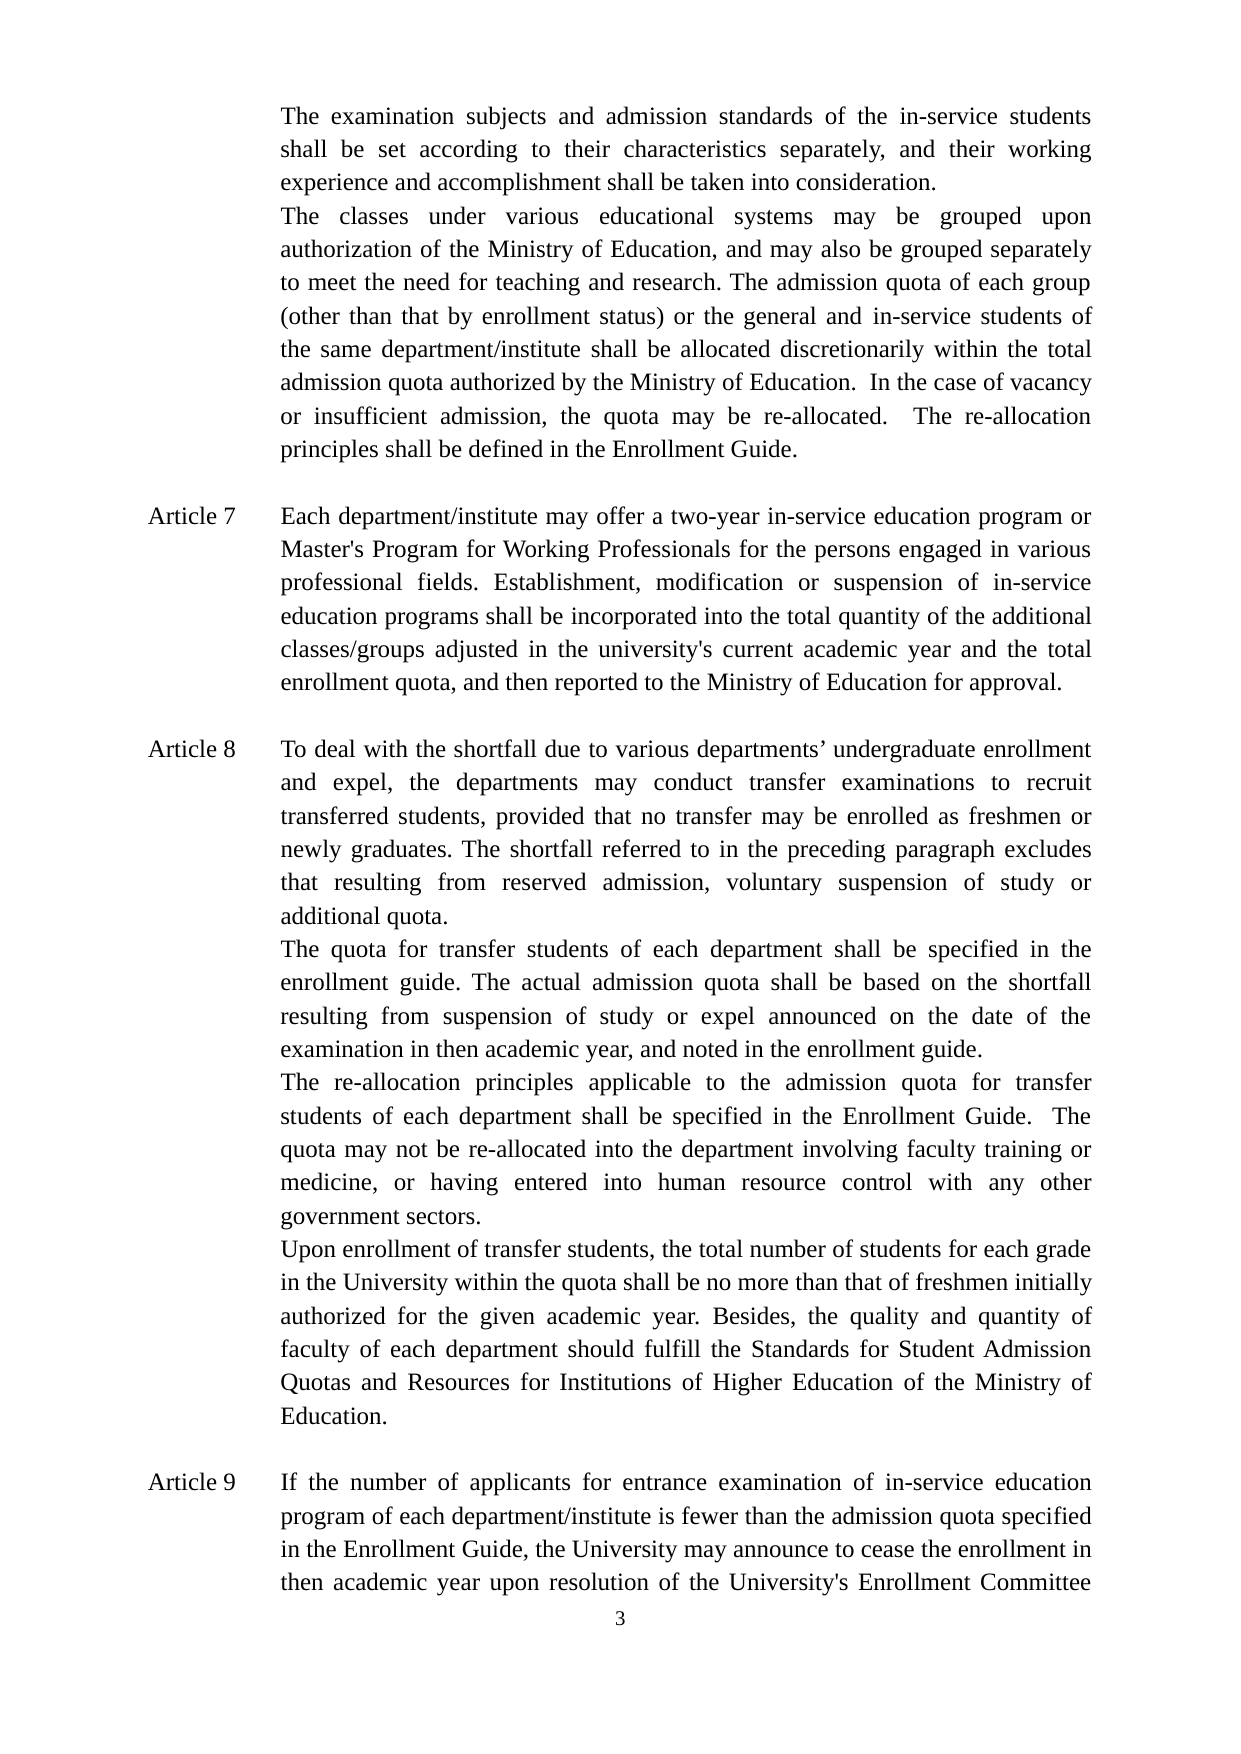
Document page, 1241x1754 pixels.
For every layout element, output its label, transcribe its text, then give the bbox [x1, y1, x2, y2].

text The re-allocation principles applicable to the admission quota for transfer students of each department shall be specified in the Enrollment Guide. The quota may not be re-allocated into the department involving faculty training or medicine, or having entered into human resource control with any other government sectors. [280, 1064, 1092, 1231]
text The quota for transfer students of each department shall be specified in the enrollment guide. The actual admission quota shall be based on the shortfall resulting from suspension of study or expel announced on the date of the examination in then academic year, and noted in the enrollment guide. [280, 931, 1092, 1064]
text Article 8 To deal with the shortfall due to various departments’ undergraduate enrollment and expel, the departments may conduct transfer examinations to recruit transferred students, provided that no transfer may be enrolled as freshmen or newly graduates. The shortfall referred to in the preceding paragraph excludes that resulting from reserved admission, voluntary suspension of study or additional quota. [148, 731, 1092, 931]
text The examination subjects and admission standards of the in-service students shall be set according to their characteristics separately, and their working experience and accomplishment shall be taken into consideration. [280, 97, 1092, 197]
text The classes under various educational systems may be grouped upon authorization of the Ministry of Education, and may also be grouped separately to meet the need for teaching and research. The admission quota of each group (other than that by enrollment status) or the general and in-service students of the same department/institute shall be allocated discretionarily within the total admission quota authorized by the Ministry of Education. In the case of vacancy or insufficient admission, the quota may be re-allocated. The re-allocation principles shall be defined in the Enrollment Guide. [280, 197, 1092, 464]
text Article 7 Each department/institute may offer a two-year in-service education program or Master's Program for Working Professionals for the persons engaged in various professional fields. Establishment, modification or suspension of in-service education programs shall be incorporated into the total quantity of the additional classes/groups adjusted in the university's current academic year and the total enrollment quota, and then reported to the Ministry of Education for approval. [148, 497, 1092, 697]
text Upon enrollment of transfer students, the total number of students for each grade in the University within the quota shall be no more than that of freshmen initially authorized for the given academic year. Besides, the quality and quantity of faculty of each department should fulfill the Standards for Student Admission Quotas and Resources for Institutions of Higher Education of the Ministry of Education. [280, 1231, 1092, 1431]
text Article 9 If the number of applicants for entrance examination of in-service education program of each department/institute is fewer than the admission quota specified in the Enrollment Guide, the University may announce to cease the enrollment in then academic year upon resolution of the University's Enrollment Committee [148, 1464, 1092, 1597]
